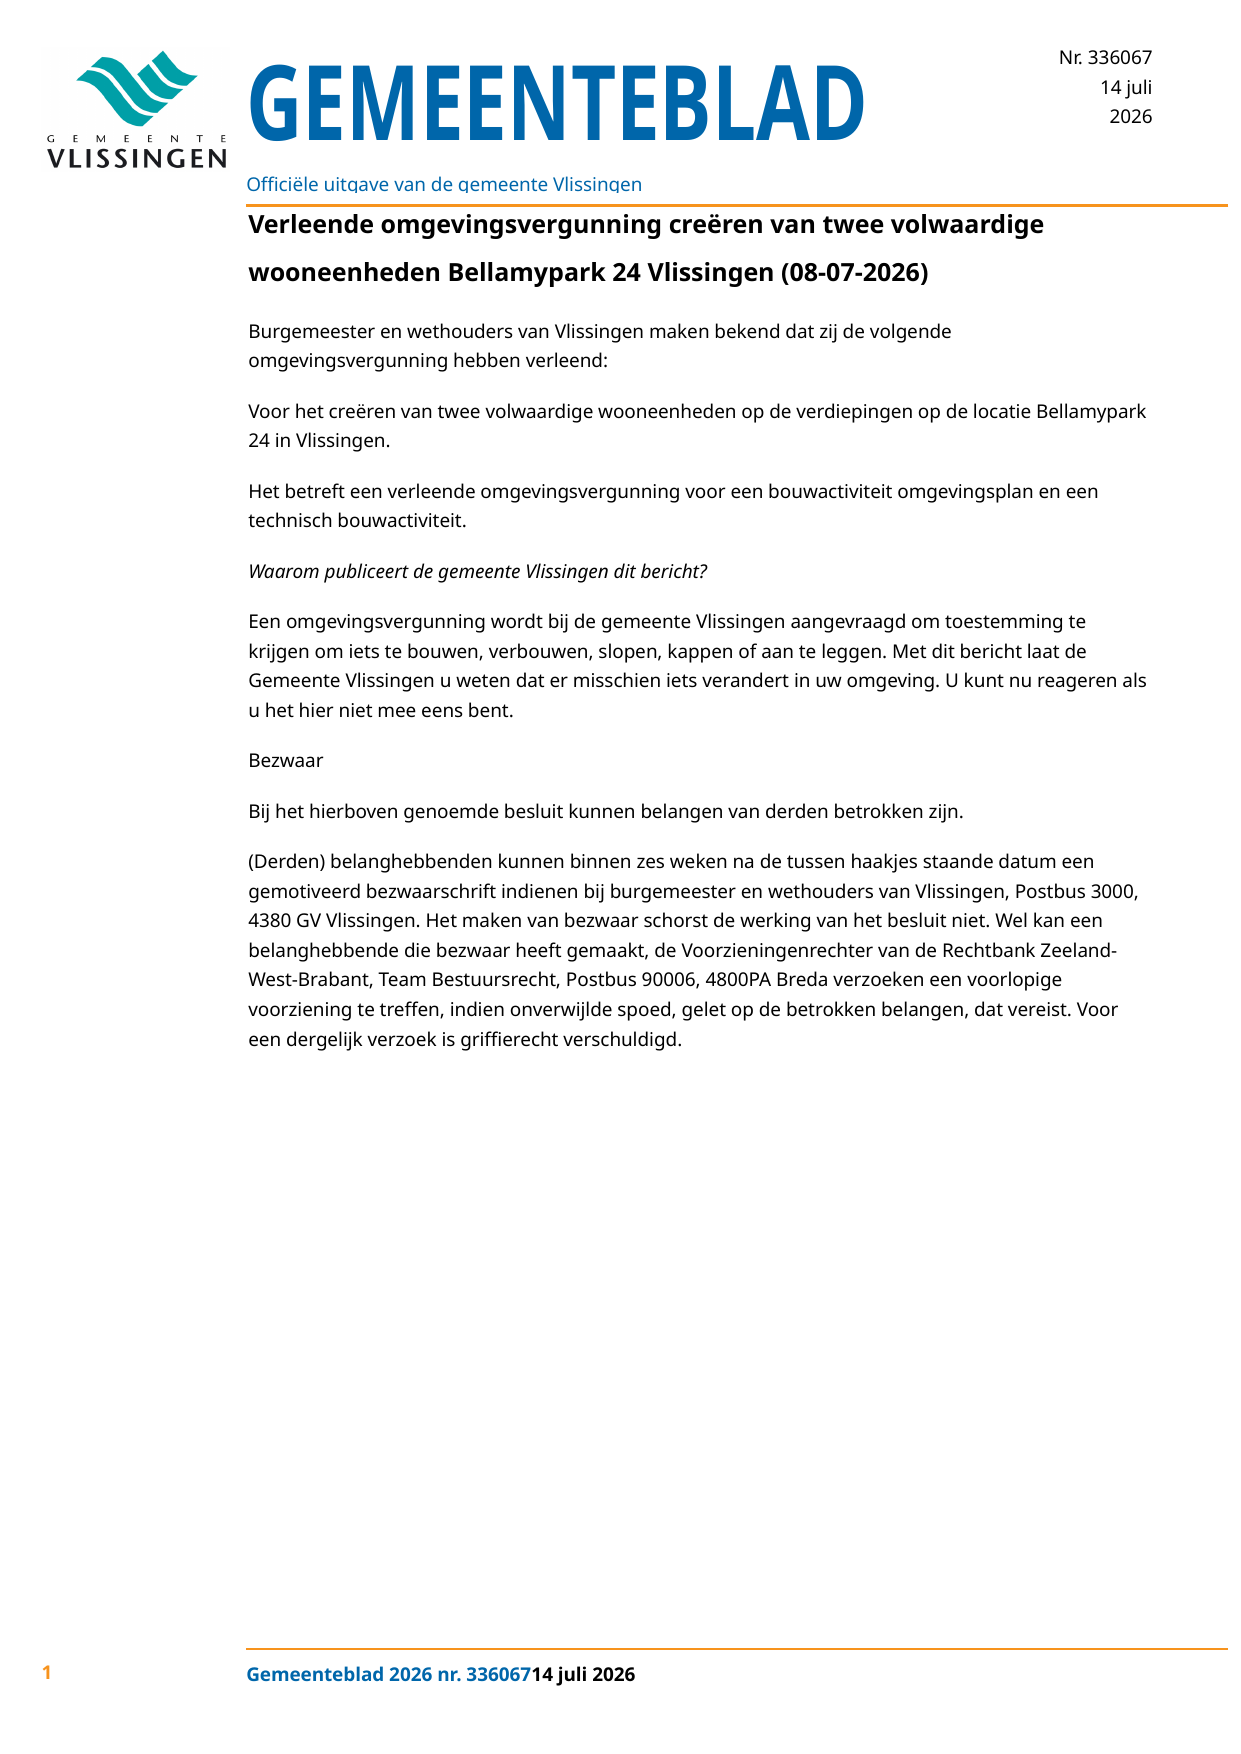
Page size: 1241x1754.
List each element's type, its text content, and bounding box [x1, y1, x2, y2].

text Waarom publiceert de gemeente Vlissingen dit bericht? [248, 558, 1152, 584]
text (Derden) belanghebbenden kunnen binnen zes weken na de tussen haakjes staande datum een gemotiveerd bezwaarschrift indienen bij burgemeester en wethouders van Vlissingen, Postbus 3000, 4380 GV Vlissingen. Het maken van bezwaar schorst de werking van het besluit niet. Wel kan een belanghebbende die bezwaar heeft gemaakt, de Voorzieningenrechter van de Rechtbank Zeeland-West-Brabant, Team Bestuursrecht, Postbus 90006, 4800PA Breda verzoeken een voorlopige voorziening te treffen, indien onverwijlde spoed, gelet op de betrokken belangen, dat vereist. Voor een dergelijk verzoek is griffierecht verschuldigd. [248, 848, 1152, 1052]
text Verleende omgevingsvergunning creëren van twee volwaardige wooneenheden Bellamypark 24 Vlissingen (08-07-2026) [248, 207, 1152, 288]
text Het betreft een verleende omgevingsvergunning voor een bouwactiviteit omgevingsplan en een technisch bouwactiviteit. [248, 478, 1152, 533]
picture [41, 47, 231, 172]
text Een omgevingsvergunning wordt bij de gemeente Vlissingen aangevraagd om toestemming te krijgen om iets te bouwen, verbouwen, slopen, kappen of aan te leggen. Met dit bericht laat de Gemeente Vlissingen u weten dat er misschien iets verandert in uw omgeving. U kunt nu reageren als u het hier niet mee eens bent. [248, 608, 1152, 723]
text Bij het hierboven genoemde besluit kunnen belangen van derden betrokken zijn. [248, 798, 1152, 824]
text Voor het creëren van twee volwaardige wooneenheden op de verdiepingen op de locatie Bellamypark 24 in Vlissingen. [248, 398, 1152, 453]
text Burgemeester en wethouders van Vlissingen maken bekend dat zij de volgende omgevingsvergunning hebben verleend: [248, 318, 1152, 373]
text Bezwaar [248, 747, 1152, 773]
